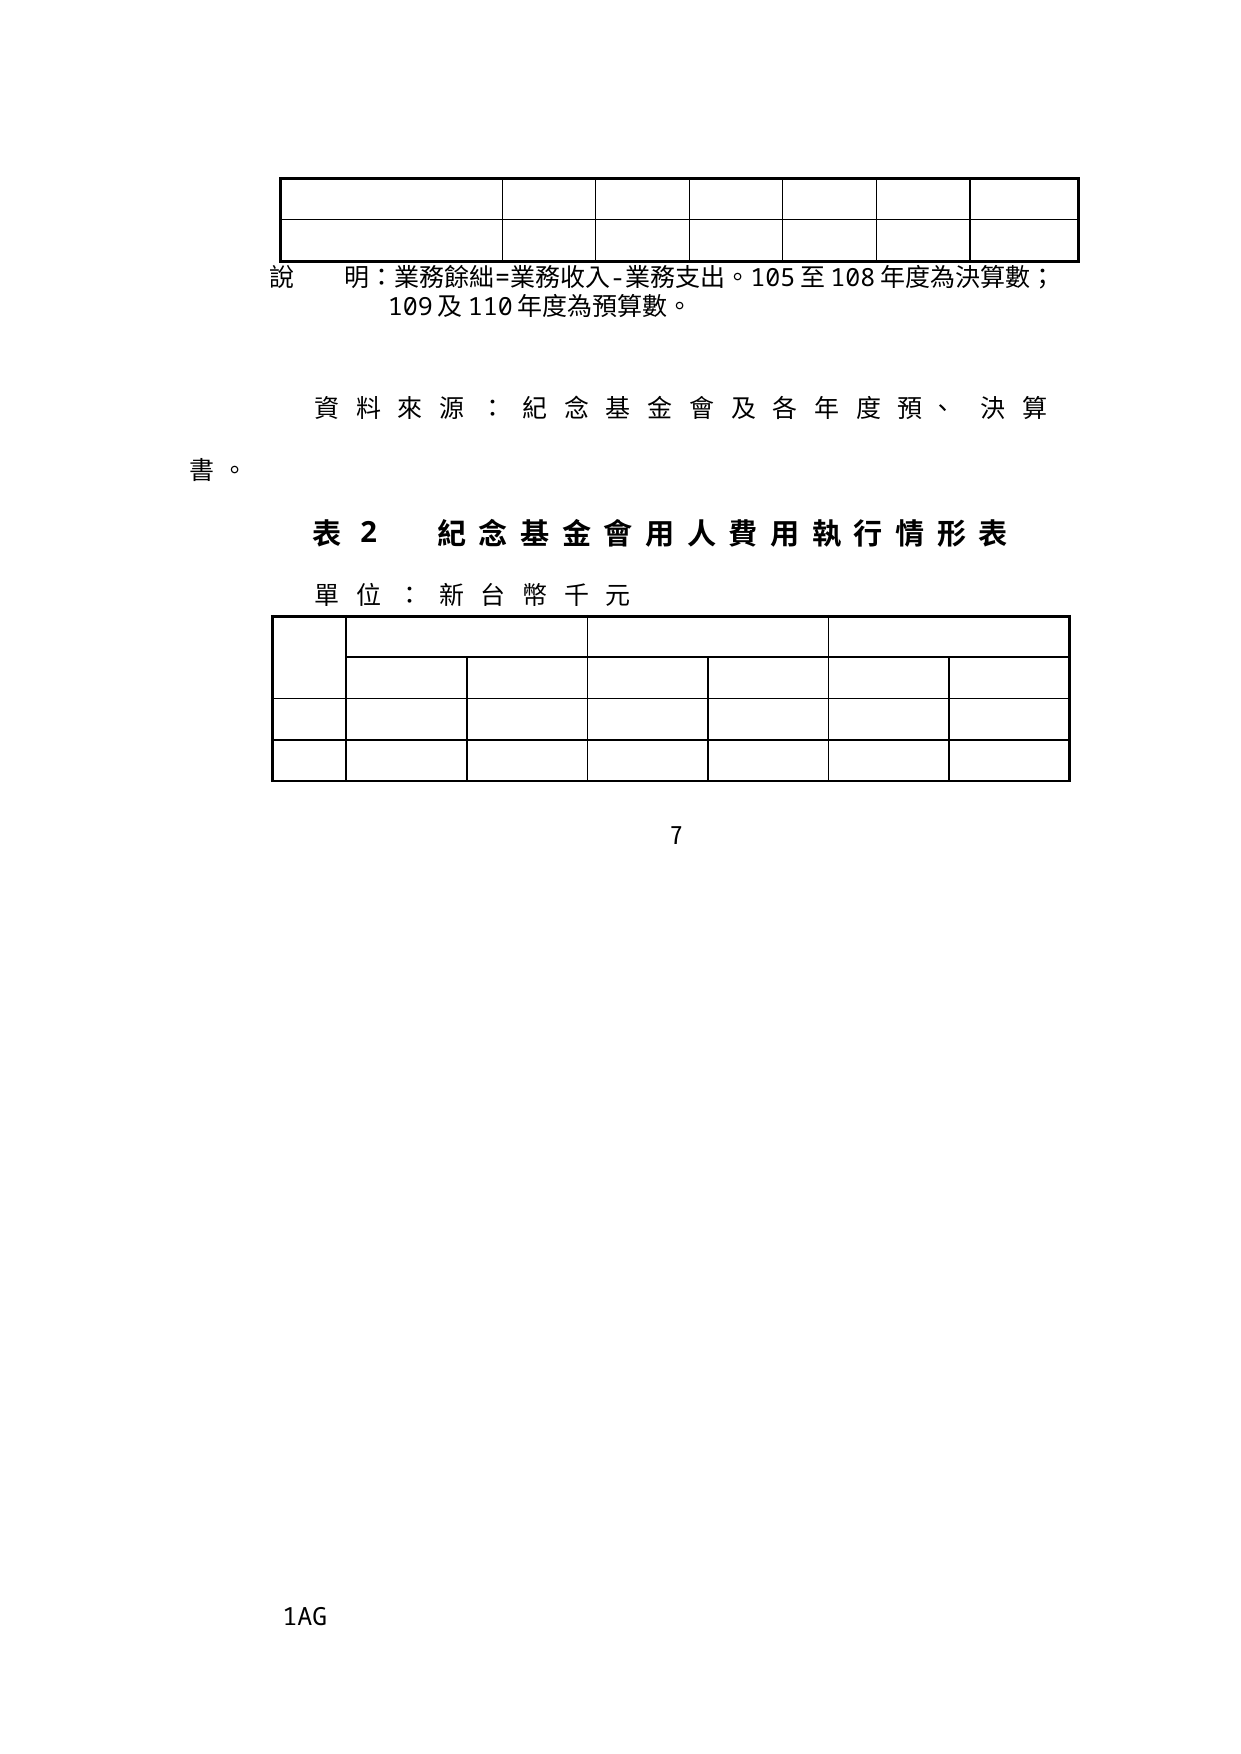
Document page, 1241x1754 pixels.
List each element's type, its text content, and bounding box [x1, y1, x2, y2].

table_cell 106 [274, 741, 345, 780]
table_cell 21 [468, 741, 587, 780]
table_cell 5 [950, 699, 1068, 739]
table_header 106 [596, 180, 689, 219]
table_header 年度別 [282, 180, 502, 219]
text 資料來源：紀念基金會及各年度預、決算書。 [181, 365, 1056, 490]
table_cell 員工人數 [468, 658, 587, 697]
table_cell 16,821 [347, 699, 466, 739]
table_cell 0 [971, 220, 1077, 260]
table_cell 15 [709, 741, 828, 780]
table_cell 16,637 [347, 741, 466, 780]
table_cell -11,295 [503, 220, 595, 260]
table_cell 0 [877, 220, 969, 260]
table_header 年度 [274, 618, 345, 697]
table_cell 105 [274, 699, 345, 739]
table_cell 4,298 [690, 220, 782, 260]
table_header 105 [503, 180, 595, 219]
text 說 明：業務餘絀=業務收入-業務支出。105至108年度為決算數；109及110年度為預算數。 [269, 263, 1056, 321]
table_cell 2,152 [829, 741, 948, 780]
table_cell 6,064 [783, 220, 876, 260]
table_header 110 [971, 180, 1077, 219]
table_cell 本期餘絀 [282, 220, 502, 260]
table_header 差額 [829, 618, 1068, 656]
table_header 107 [690, 180, 782, 219]
table_header 決算數 [588, 618, 828, 656]
table_cell -10,550 [596, 220, 689, 260]
table_cell 14,694 [588, 699, 707, 739]
table_cell 用人費用 [588, 658, 707, 697]
table_cell 21 [468, 699, 587, 739]
table_cell 用人費用 [347, 658, 466, 697]
table_cell 用人費用 [829, 658, 948, 697]
table_cell 員工人數 [950, 658, 1068, 697]
table_cell 6 [950, 741, 1068, 780]
table_header 預算數 [347, 618, 587, 656]
table_header 108 [783, 180, 876, 219]
table_cell 員工人數 [709, 658, 828, 697]
table_cell 2,127 [829, 699, 948, 739]
table_header 109 [877, 180, 969, 219]
table_cell 16 [709, 699, 828, 739]
text 表2 紀念基金會用人費用執行情形表 單位：新台幣千元 [269, 490, 1054, 615]
table_cell 14,485 [588, 741, 707, 780]
